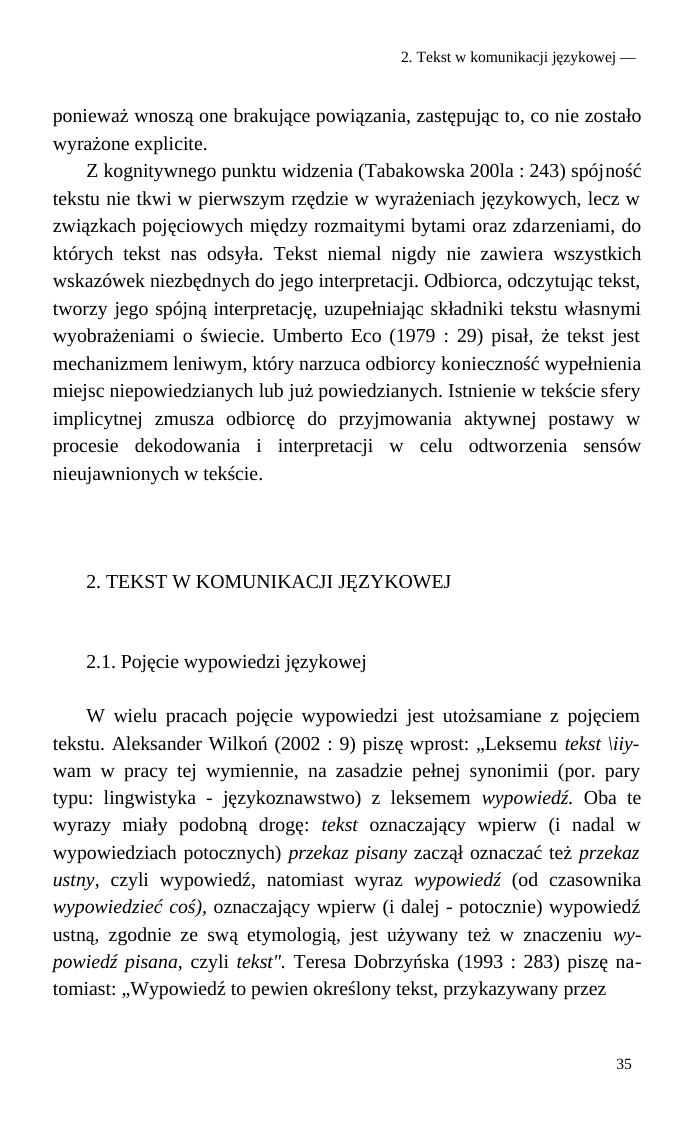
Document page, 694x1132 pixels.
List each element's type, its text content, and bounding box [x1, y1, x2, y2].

text Z kognitywnego punktu widzenia (Tabakowska 200la : 243) spój­ność tekstu nie tkwi w pierwszym rzędzie w wyrażeniach językowych, lecz w związkach pojęciowych między rozmaitymi bytami oraz zda­rzeniami, do których tekst nas odsyła. Tekst niemal nigdy nie zawie­ra wszystkich wskazówek niezbędnych do jego interpretacji. Odbiorca, odczytując tekst, tworzy jego spójną interpretację, uzupełniając składni­ki tekstu własnymi wyobrażeniami o świecie. Umberto Eco (1979 : 29) pisał, że tekst jest mechanizmem leniwym, który narzuca odbiorcy ko­nieczność wypełnienia miejsc niepowiedzianych lub już powiedzianych. Istnienie w tekście sfery implicytnej zmusza odbiorcę do przyjmowania aktywnej postawy w procesie dekodowania i interpretacji w celu odtwo­rzenia sensów nieujawnionych w tekście. [53, 159, 641, 485]
text ponieważ wnoszą one brakujące powiązania, zastępując to, co nie zo­stało wyrażone explicite. [53, 104, 641, 155]
text 2. TEKST W KOMUNIKACJI JĘZYKOWEJ [53, 571, 641, 593]
text 35 [616, 1054, 638, 1072]
text 2. Tekst w komunikacji językowej — [401, 48, 642, 66]
text W wielu pracach pojęcie wypowiedzi jest utożsamiane z pojęciem tekstu. Aleksander Wilkoń (2002 : 9) piszę wprost: „Leksemu tekst \iiy- wam w pracy tej wymiennie, na zasadzie pełnej synonimii (por. pary typu: lingwistyka - językoznawstwo) z leksemem wypowiedź. Oba te wyrazy miały podobną drogę: tekst oznaczający wpierw (i nadal w wypowiedziach potocznych) przekaz pisany zaczął oznaczać też prze­kaz ustny, czyli wypowiedź, natomiast wyraz wypowiedź (od czasownika wypowiedzieć coś), oznaczający wpierw (i dalej - potocznie) wypowiedź ustną, zgodnie ze swą etymologią, jest używany też w znaczeniu wy­powiedź pisana, czyli tekst". Teresa Dobrzyńska (1993 : 283) piszę na­tomiast: „Wypowiedź to pewien określony tekst, przykazywany przez [53, 704, 641, 1000]
text 2.1. Pojęcie wypowiedzi językowej [53, 650, 641, 673]
